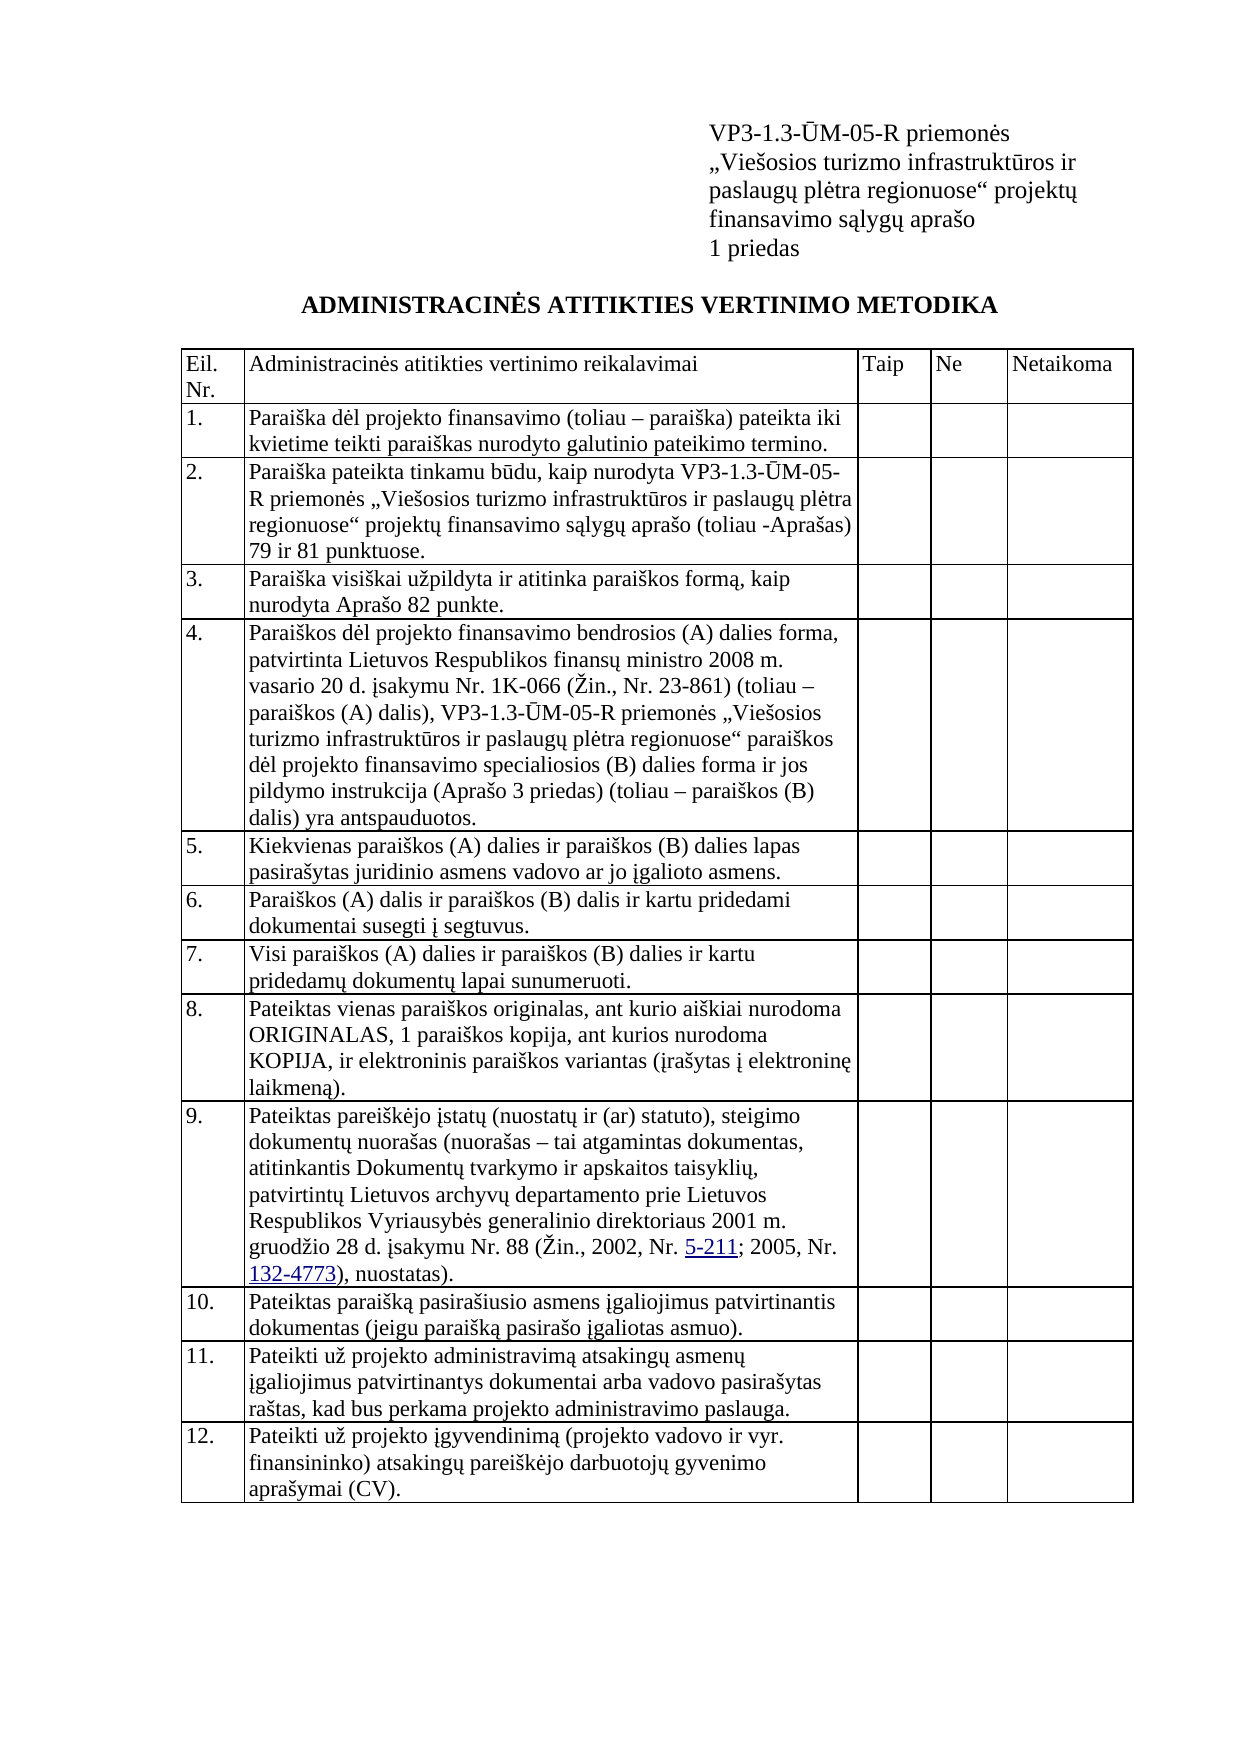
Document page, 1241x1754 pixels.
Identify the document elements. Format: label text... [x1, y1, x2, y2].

table_cell 5. [182, 832, 244, 884]
table_cell 3. [182, 565, 244, 618]
text paslaugų plėtra regionuose“ projektų [177, 176, 1122, 204]
table_cell [932, 1288, 1007, 1340]
table_cell [859, 886, 930, 939]
table_cell 8. [182, 995, 244, 1100]
table_cell [932, 404, 1007, 457]
table_cell 12. [182, 1423, 244, 1502]
table_cell 6. [182, 886, 244, 939]
table_cell 7. [182, 941, 244, 993]
table_cell [859, 620, 930, 830]
table_cell [1008, 620, 1132, 830]
table_header Taip [859, 350, 930, 402]
table_cell [932, 1423, 1007, 1502]
table_cell [859, 995, 930, 1100]
table_cell 9. [182, 1102, 244, 1286]
table_header Administracinės atitikties vertinimo reikalavimai [245, 350, 857, 402]
table_cell Pateikti už projekto įgyvendinimą (projekto vadovo ir vyr. finansininko) atsakingų pareiškėjo darbuotojų gyvenimo aprašymai (CV). [245, 1423, 857, 1502]
table_cell Pateiktas paraišką pasirašiusio asmens įgaliojimus patvirtinantis dokumentas (jeigu paraišką pasirašo įgaliotas asmuo). [245, 1288, 857, 1340]
table_cell [859, 404, 930, 457]
table_cell [1008, 1423, 1132, 1502]
table_cell [932, 886, 1007, 939]
table_cell [932, 458, 1007, 564]
table_cell [932, 995, 1007, 1100]
table_cell Kiekvienas paraiškos (A) dalies ir paraiškos (B) dalies lapas pasirašytas juridinio asmens vadovo ar jo įgalioto asmens. [245, 832, 857, 884]
table_cell 1. [182, 404, 244, 457]
table_cell Paraiška visiškai užpildyta ir atitinka paraiškos formą, kaip nurodyta Aprašo 82 punkte. [245, 565, 857, 618]
table_cell [859, 1423, 930, 1502]
table_cell Pateiktas vienas paraiškos originalas, ant kurio aiškiai nurodoma ORIGINALAS, 1 paraiškos kopija, ant kurios nurodoma KOPIJA, ir elektroninis paraiškos variantas (įrašytas į elektroninę laikmeną). [245, 995, 857, 1100]
table_cell [859, 1342, 930, 1421]
table_cell [1008, 832, 1132, 884]
table_cell [932, 1102, 1007, 1286]
table_header Eil. Nr. [182, 350, 244, 402]
table_cell [859, 565, 930, 618]
table_cell [932, 1342, 1007, 1421]
table_cell [859, 1288, 930, 1340]
table_cell 2. [182, 458, 244, 564]
table_cell 4. [182, 620, 244, 830]
table_cell [859, 832, 930, 884]
table_cell [859, 458, 930, 564]
table_cell [1008, 1342, 1132, 1421]
table_cell Paraiška dėl projekto finansavimo (toliau – paraiška) pateikta iki kvietime teikti paraiškas nurodyto galutinio pateikimo termino. [245, 404, 857, 457]
text „Viešosios turizmo infrastruktūros ir [177, 147, 1122, 176]
table_cell 10. [182, 1288, 244, 1340]
table_cell [859, 941, 930, 993]
table_cell 11. [182, 1342, 244, 1421]
table_cell [932, 620, 1007, 830]
table_cell [1008, 1102, 1132, 1286]
text ADMINISTRACINĖS ATITIKTIES VERTINIMO METODIKA [177, 291, 1122, 319]
table_cell [1008, 941, 1132, 993]
table_cell [859, 1102, 930, 1286]
text finansavimo sąlygų aprašo [177, 204, 1122, 233]
text VP3-1.3-ŪM-05-R priemonės [702, 118, 1122, 147]
table_cell [1008, 458, 1132, 564]
table_cell Pateikti už projekto administravimą atsakingų asmenų įgaliojimus patvirtinantys dokumentai arba vadovo pasirašytas raštas, kad bus perkama projekto administravimo paslauga. [245, 1342, 857, 1421]
table_cell [1008, 1288, 1132, 1340]
table_cell Paraiškos (A) dalis ir paraiškos (B) dalis ir kartu pridedami dokumentai susegti į segtuvus. [245, 886, 857, 939]
text 1 priedas [177, 233, 1122, 262]
table_header Ne [932, 350, 1007, 402]
table_cell [932, 832, 1007, 884]
table_cell Pateiktas pareiškėjo įstatų (nuostatų ir (ar) statuto), steigimo dokumentų nuorašas (nuorašas – tai atgamintas dokumentas, atitinkantis Dokumentų tvarkymo ir apskaitos taisyklių, patvirtintų Lietuvos archyvų departamento prie Lietuvos Respublikos Vyriausybės generalinio direktoriaus 2001 m. gruodžio 28 d. įsakymu Nr. 88 (Žin., 2002, Nr. 5-211; 2005, Nr. 132-4773), nuostatas). [245, 1102, 857, 1286]
table_cell Paraiška pateikta tinkamu būdu, kaip nurodyta VP3-1.3-ŪM-05-R priemonės „Viešosios turizmo infrastruktūros ir paslaugų plėtra regionuose“ projektų finansavimo sąlygų aprašo (toliau -Aprašas) 79 ir 81 punktuose. [245, 458, 857, 564]
table_header Netaikoma [1008, 350, 1132, 402]
table_cell [1008, 886, 1132, 939]
table_cell [932, 565, 1007, 618]
table_cell [1008, 995, 1132, 1100]
table_cell [1008, 404, 1132, 457]
table_cell Paraiškos dėl projekto finansavimo bendrosios (A) dalies forma, patvirtinta Lietuvos Respublikos finansų ministro 2008 m. vasario 20 d. įsakymu Nr. 1K-066 (Žin., Nr. 23-861) (toliau – paraiškos (A) dalis), VP3-1.3-ŪM-05-R priemonės „Viešosios turizmo infrastruktūros ir paslaugų plėtra regionuose“ paraiškos dėl projekto finansavimo specialiosios (B) dalies forma ir jos pildymo instrukcija (Aprašo 3 priedas) (toliau – paraiškos (B) dalis) yra antspauduotos. [245, 620, 857, 830]
table_cell Visi paraiškos (A) dalies ir paraiškos (B) dalies ir kartu pridedamų dokumentų lapai sunumeruoti. [245, 941, 857, 993]
table_cell [932, 941, 1007, 993]
table_cell [1008, 565, 1132, 618]
